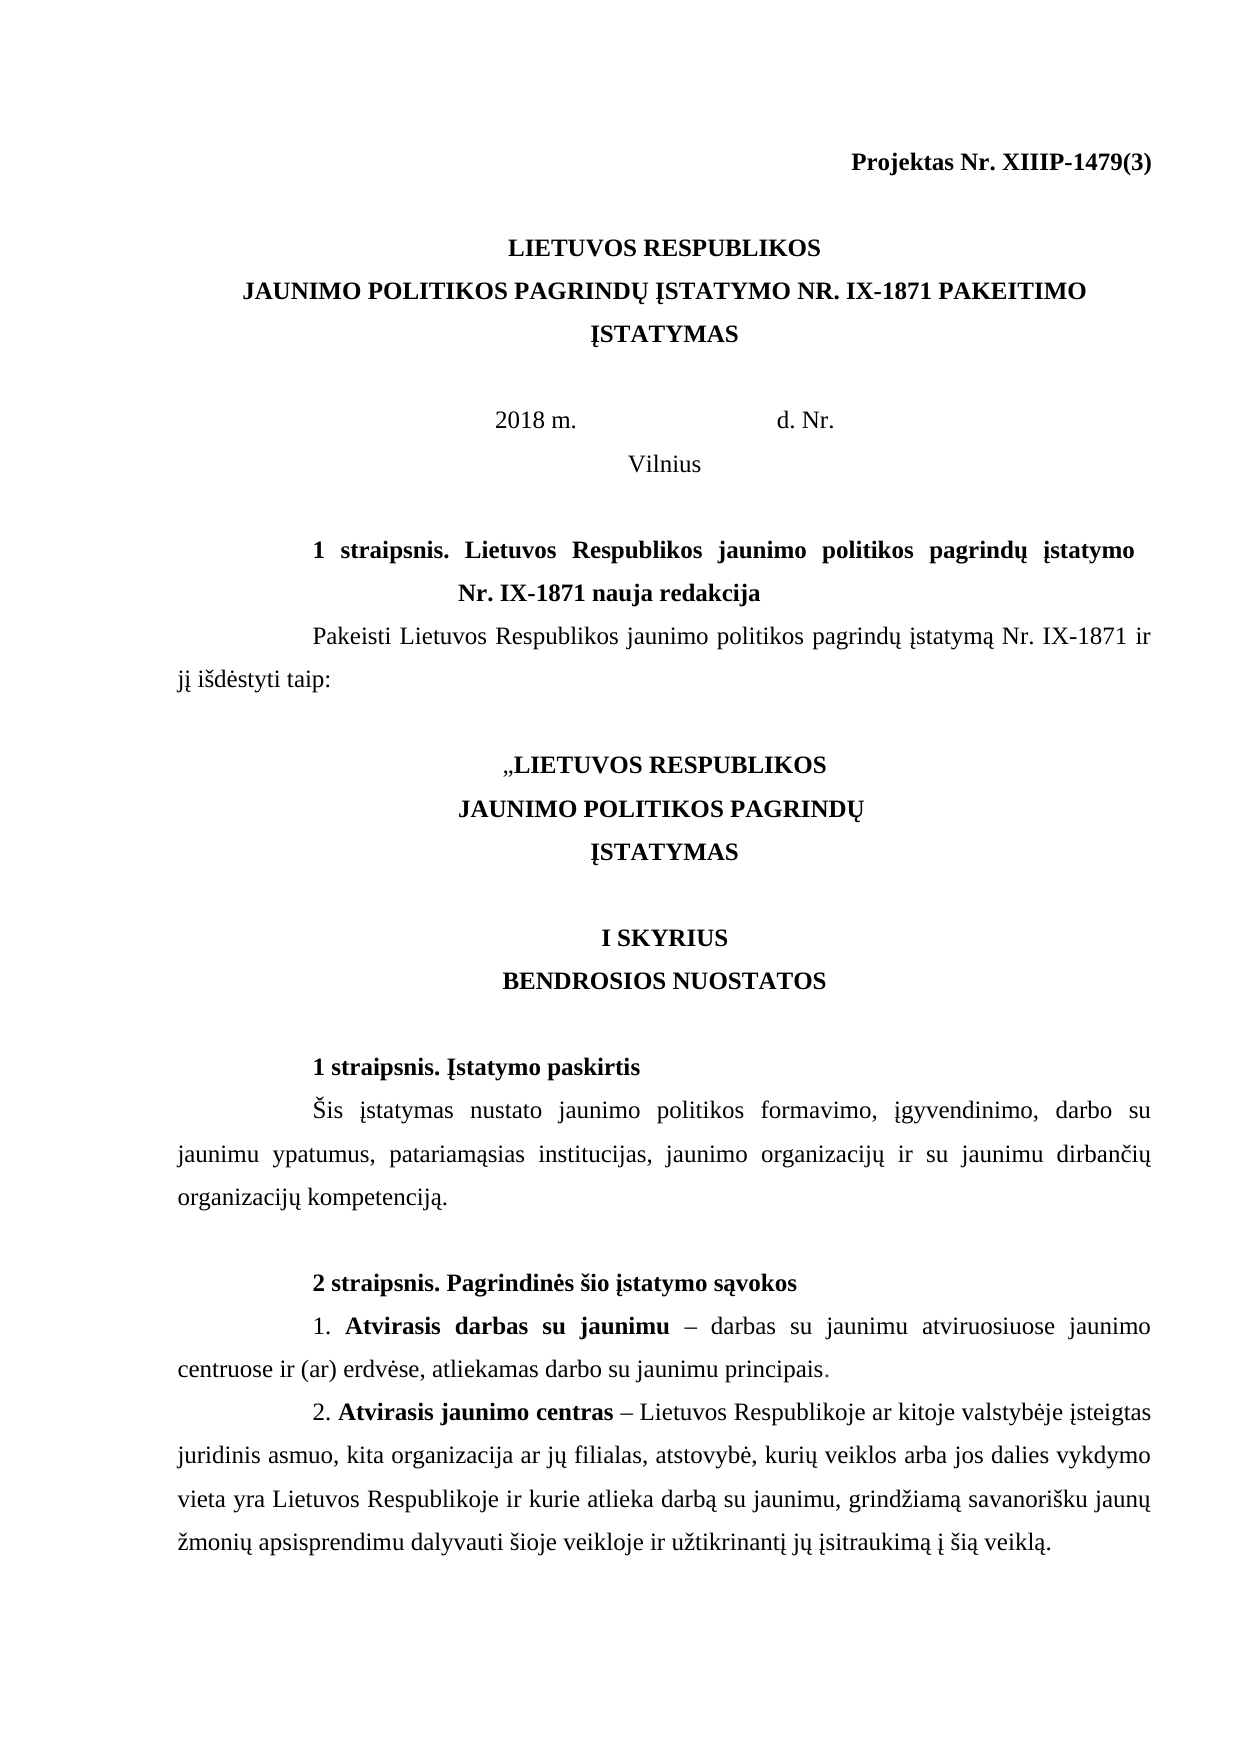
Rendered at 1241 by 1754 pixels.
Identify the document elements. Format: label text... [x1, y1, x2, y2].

text 2. Atvirasis jaunimo centras – Lietuvos Respublikoje ar kitoje valstybėje įsteigtas juridinis asmuo, kita organizacija ar jų filialas, atstovybė, kurių veiklos arba jos dalies vykdymo vieta yra Lietuvos Respublikoje ir kurie atlieka darbą su jaunimu, grindžiamą savanorišku jaunų žmonių apsisprendimu dalyvauti šioje veikloje ir užtikrinantį jų įsitraukimą į šią veiklą. [177, 1397, 1152, 1556]
text Šis įstatymas nustato jaunimo politikos formavimo, įgyvendinimo, darbo su jaunimu ypatumus, patariamąsias institucijas, jaunimo organizacijų ir su jaunimu dirbančių organizacijų kompetenciją. [177, 1096, 1152, 1211]
text JAUNIMO POLITIKOS PAGRINDŲ ĮSTATYMO NR. IX-1871 PAKEITIMO [177, 276, 1152, 305]
text 2018 m. d. Nr. [177, 406, 1152, 434]
text ĮSTATYMAS [177, 837, 1152, 866]
text Projektas Nr. XIIIP-1479(3) [177, 147, 1152, 176]
text Pakeisti Lietuvos Respublikos jaunimo politikos pagrindų įstatymą Nr. IX-1871 ir jį išdėstyti taip: [177, 621, 1152, 693]
text 2 straipsnis. Pagrindinės šio įstatymo sąvokos [177, 1268, 1152, 1297]
text I SKYRIUS [177, 923, 1152, 952]
text BENDROSIOS NUOSTATOS [177, 966, 1152, 995]
text LIETUVOS RESPUBLIKOS [177, 233, 1152, 262]
text Vilnius [177, 449, 1152, 477]
text ĮSTATYMAS [177, 319, 1152, 348]
text 1. Atvirasis darbas su jaunimu – darbas su jaunimu atviruosiuose jaunimo centruose ir (ar) erdvėse, atliekamas darbo su jaunimu principais. [177, 1311, 1152, 1383]
text „LIETUVOS RESPUBLIKOS [177, 751, 1152, 779]
text 1 straipsnis. Lietuvos Respublikos jaunimo politikos pagrindų įstatymo Nr. IX-1871 nauja redakcija [312, 535, 1152, 607]
text 1 straipsnis. Įstatymo paskirtis [177, 1052, 1152, 1081]
text JAUNIMO POLITIKOS PAGRINDŲ [177, 794, 1152, 822]
